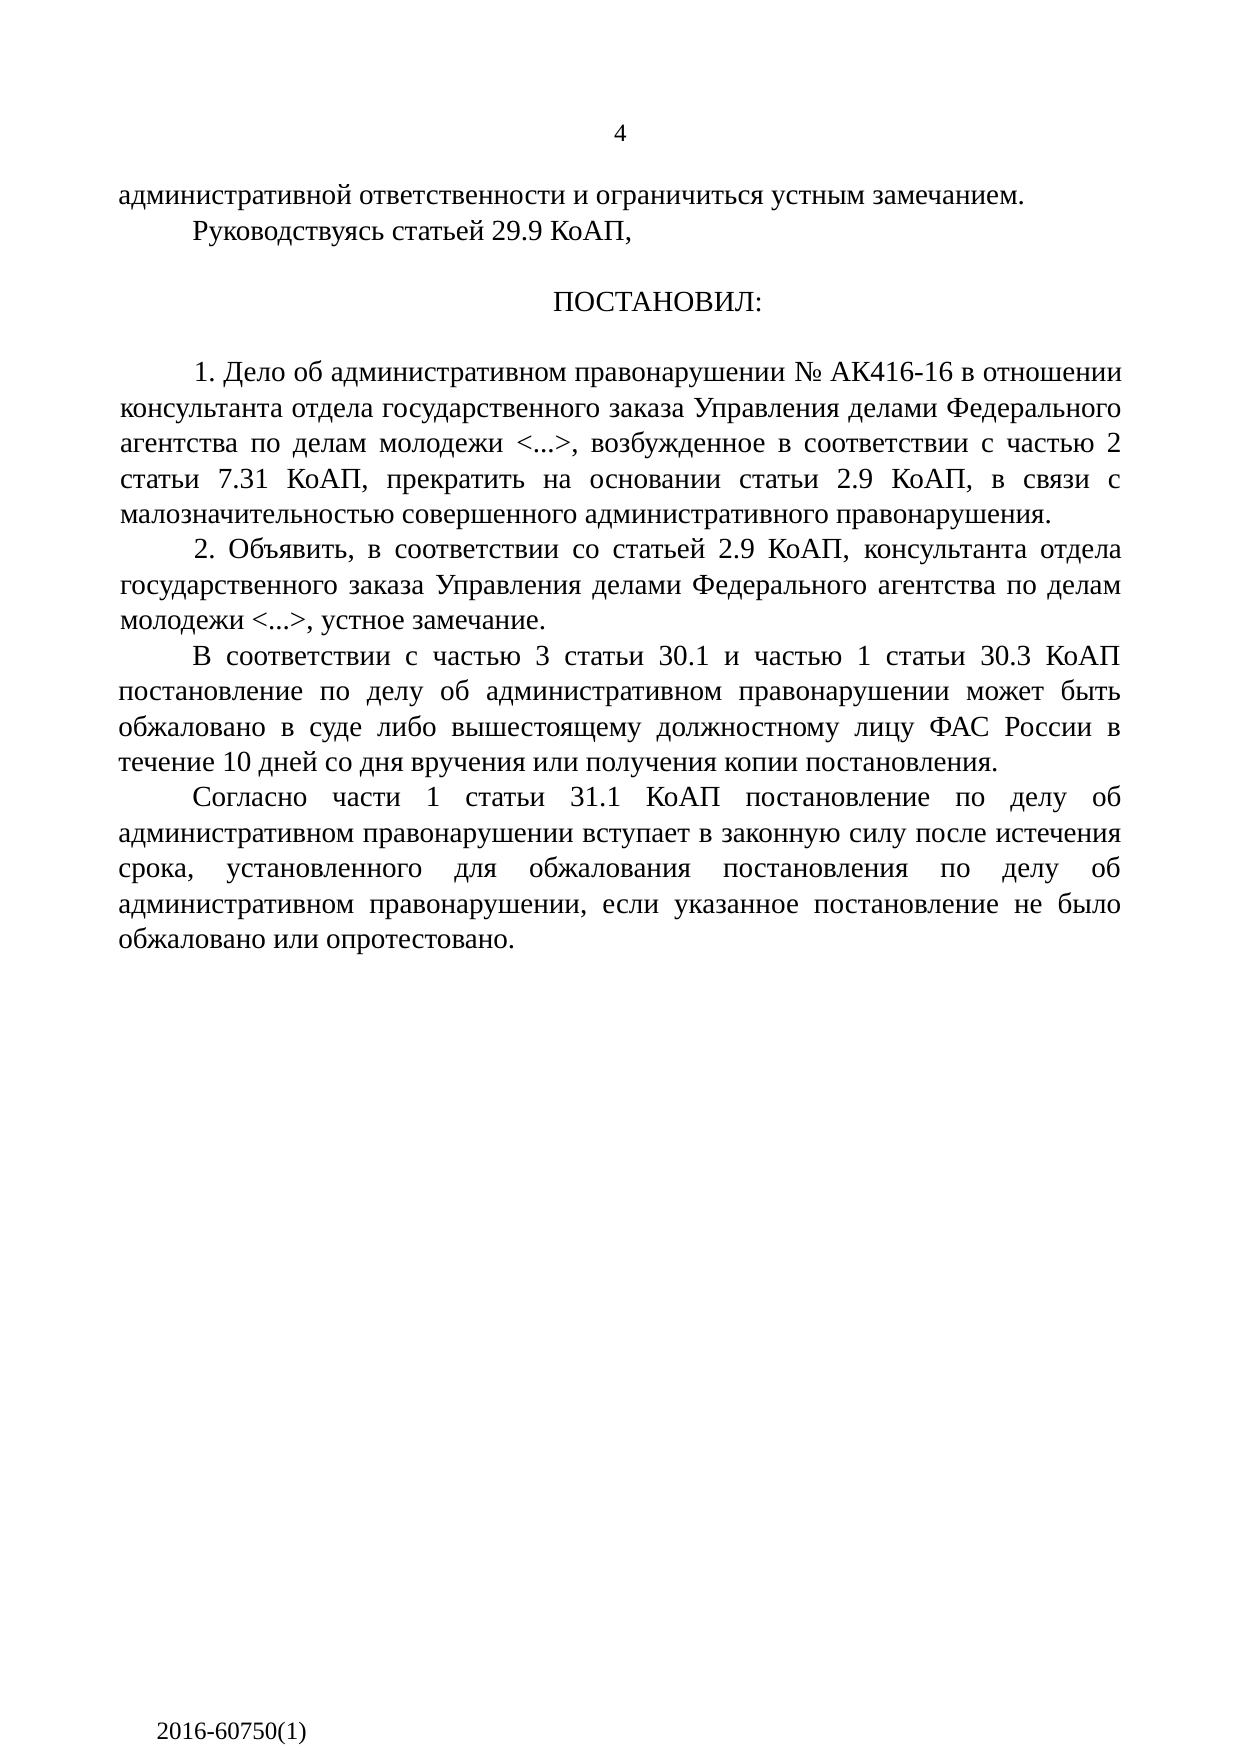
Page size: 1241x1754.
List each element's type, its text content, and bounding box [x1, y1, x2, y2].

text 1. Дело об административном правонарушении № АК416-16 в отношении консультанта отдела государственного заказа Управления делами Федерального агентства по делам молодежи <...>, возбужденное в соответствии с частью 2 статьи 7.31 КоАП, прекратить на основании статьи 2.9 КоАП, в связи с малозначительностью совершенного административного правонарушения. [120, 353, 1122, 531]
text ПОСТАНОВИЛ: [118, 283, 1122, 318]
text 2. Объявить, в соответствии со статьей 2.9 КоАП, консультанта отдела государственного заказа Управления делами Федерального агентства по делам молодежи <...>, устное замечание. [120, 531, 1122, 637]
text В соответствии с частью 3 статьи 30.1 и частью 1 статьи 30.3 КоАП постановление по делу об административном правонарушении может быть обжаловано в суде либо вышестоящему должностному лицу ФАС России в течение 10 дней со дня вручения или получения копии постановления. [118, 637, 1122, 778]
text административной ответственности и ограничиться устным замечанием. [118, 176, 1122, 212]
text Руководствуясь статьей 29.9 КоАП, [118, 212, 1122, 247]
text Согласно части 1 статьи 31.1 КоАП постановление по делу об административном правонарушении вступает в законную силу после истечения срока, установленного для обжалования постановления по делу об административном правонарушении, если указанное постановление не было обжаловано или опротестовано. [118, 778, 1122, 956]
